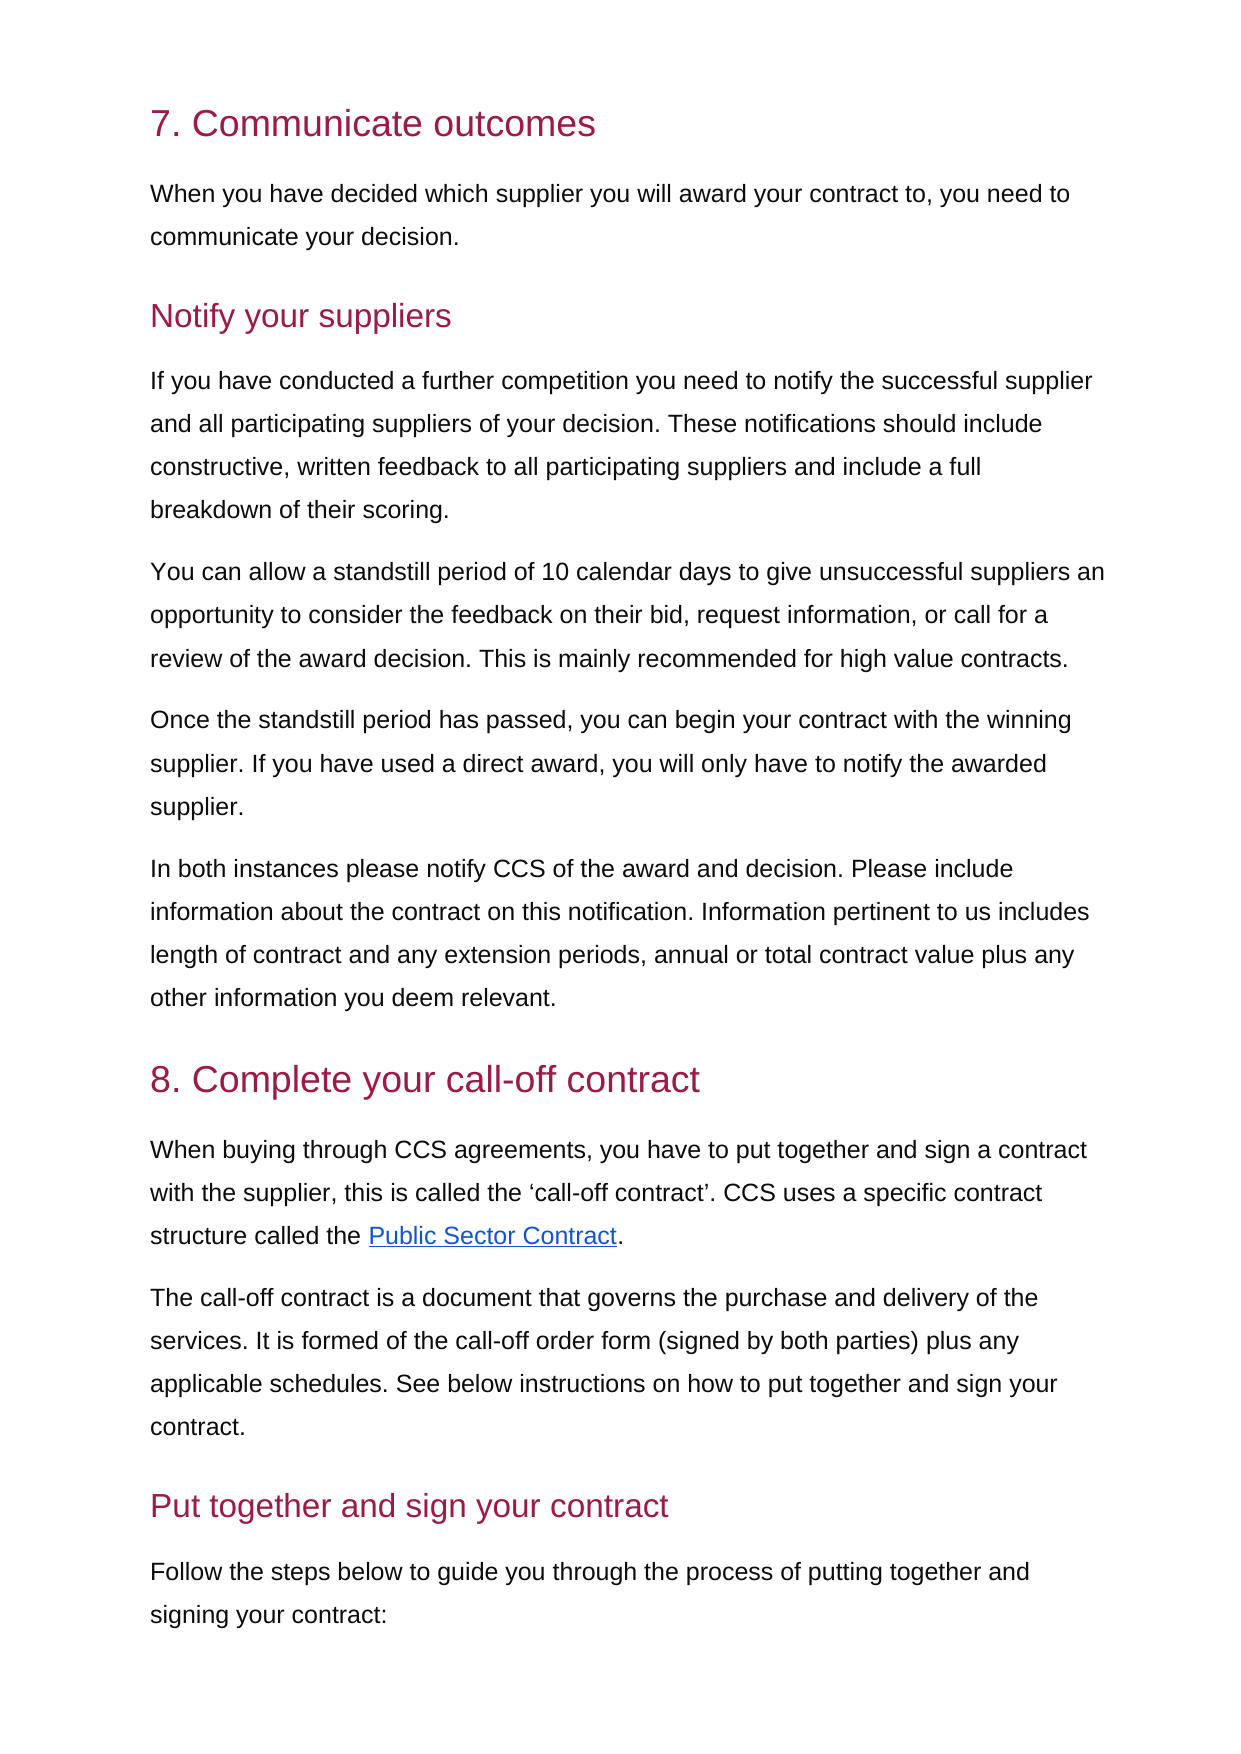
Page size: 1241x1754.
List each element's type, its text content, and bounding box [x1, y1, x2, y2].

text You can allow a standstill period of 10 calendar days to give unsuccessful suppliers an opportunity to consider the feedback on their bid, request information, or call for a review of the award decision. This is mainly recommended for high value contracts. [150, 557, 1107, 672]
text The call-off contract is a document that governs the purchase and delivery of the services. It is formed of the call-off order form (signed by both parties) plus any applicable schedules. See below instructions on how to put together and sign your contract. [150, 1283, 1107, 1441]
subtitle Put together and sign your contract [150, 1486, 1107, 1525]
text If you have conducted a further competition you need to notify the successful supplier and all participating suppliers of your decision. These notifications should include constructive, written feedback to all participating suppliers and include a full breakdown of their scoring. [150, 366, 1107, 524]
text When buying through CCS agreements, you have to put together and sign a contract with the supplier, this is called the ‘call-off contract’. CCS uses a specific contract structure called the Public Sector Contract. [150, 1134, 1107, 1249]
text Follow the steps below to guide you through the process of putting together and signing your contract: [150, 1557, 1107, 1628]
text When you have decided which supplier you will award your contract to, you need to communicate your decision. [150, 178, 1107, 250]
text In both instances please notify CCS of the award and decision. Please include information about the contract on this notification. Information pertinent to us includes length of contract and any extension periods, annual or total contract value plus any other information you deem relevant. [150, 854, 1107, 1012]
subtitle 8. Complete your call-off contract [150, 1057, 1107, 1101]
subtitle Notify your suppliers [150, 296, 1107, 334]
text Once the standstill period has passed, you can begin your contract with the winning supplier. If you have used a direct award, you will only have to notify the awarded supplier. [150, 706, 1107, 821]
subtitle 7. Communicate outcomes [150, 101, 1107, 144]
